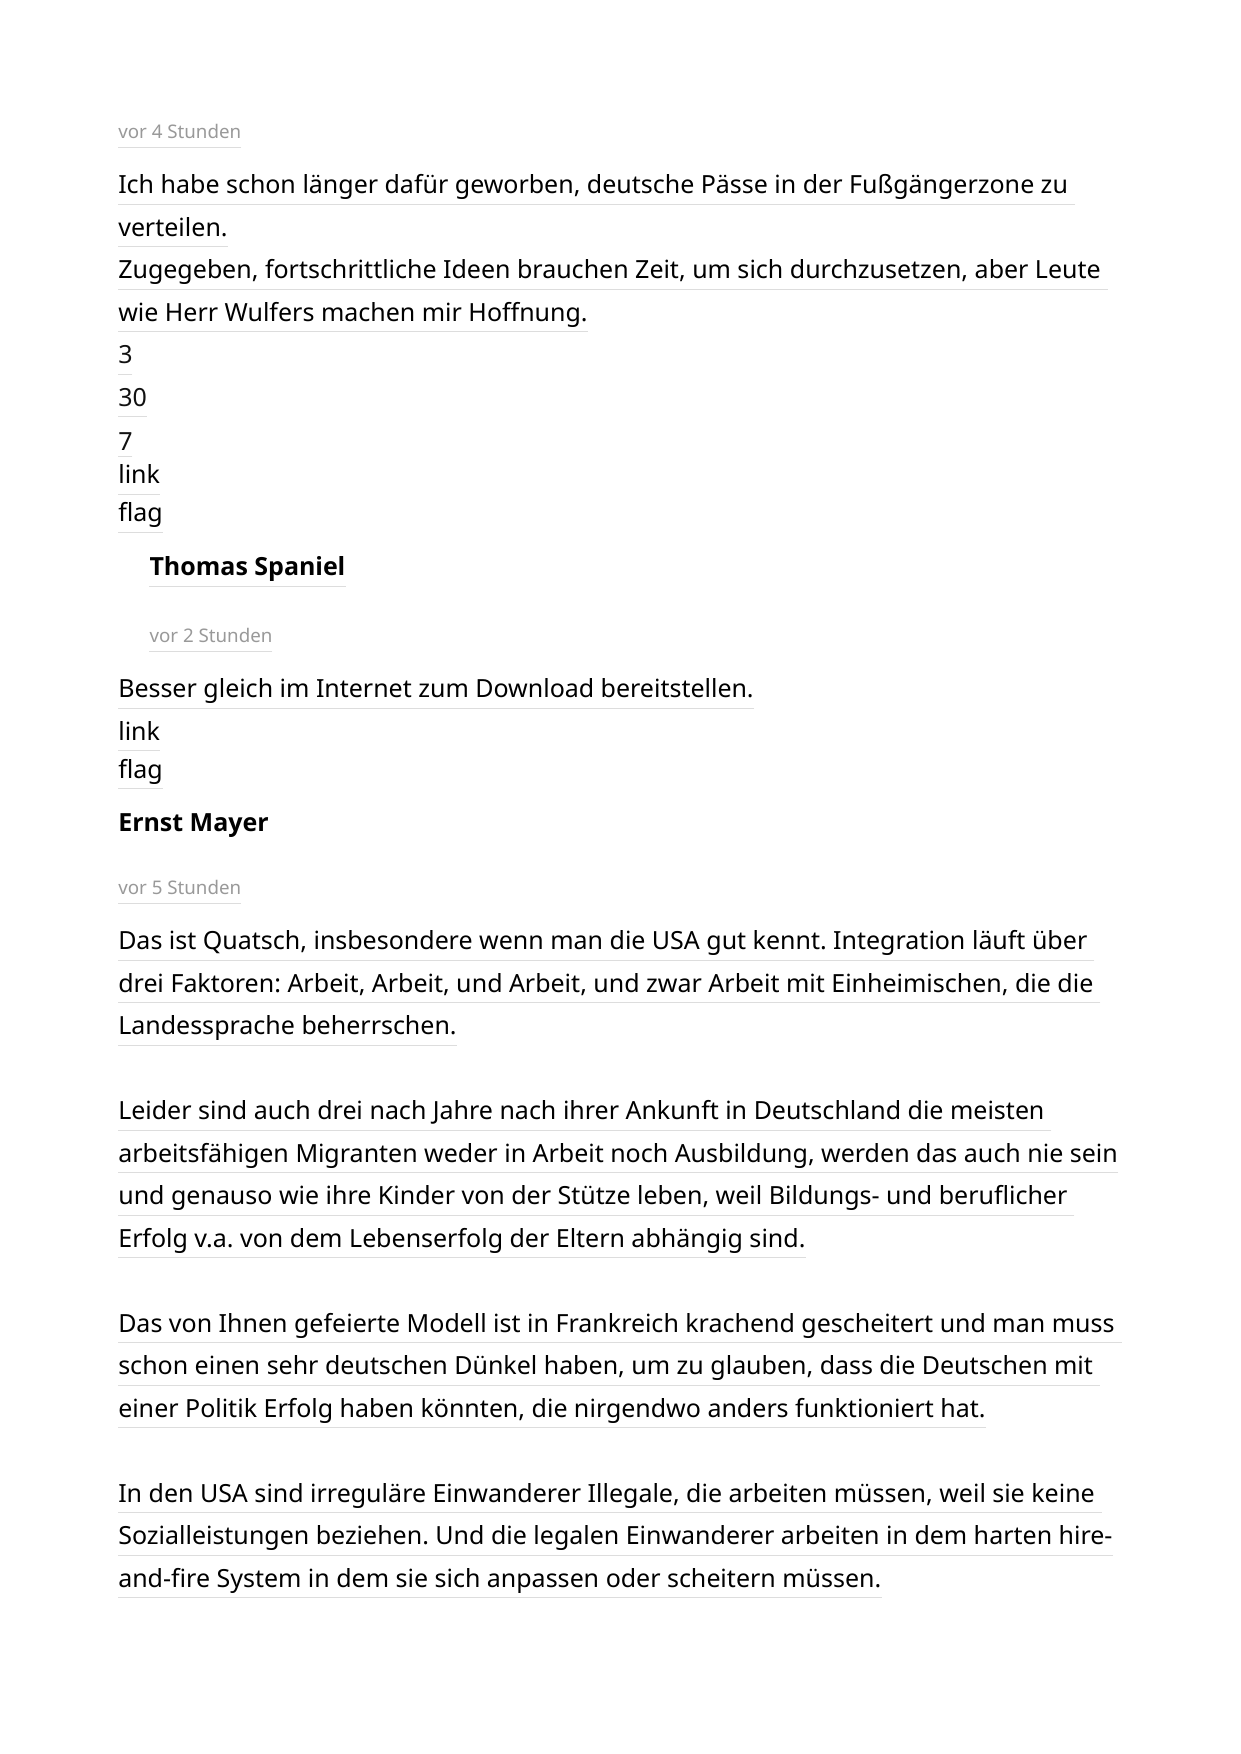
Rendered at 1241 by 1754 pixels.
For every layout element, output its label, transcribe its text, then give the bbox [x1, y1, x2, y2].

text Ernst Mayer [118, 805, 1122, 839]
text Das ist Quatsch, insbesondere wenn man die USA gut kennt. Integration läuft über drei Faktoren: Arbeit, Arbeit, und Arbeit, und zwar Arbeit mit Einheimischen, die die Landessprache beherrschen. Leider sind auch drei nach Jahre nach ihrer Ankunft in Deutschland die meisten arbeitsfähigen Migranten weder in Arbeit noch Ausbildung, werden das auch nie sein und genauso wie ihre Kinder von der Stütze leben, weil Bildungs- und beruflicher Erfolg v.a. von dem Lebenserfolg der Eltern abhängig sind. Das von Ihnen gefeierte Modell ist in Frankreich krachend gescheitert und man muss [118, 923, 1122, 1342]
text vor 5 Stunden [118, 874, 1117, 904]
text flag [118, 751, 1122, 789]
text 30 [118, 379, 1122, 417]
text link [118, 713, 1122, 751]
text Thomas Spaniel [149, 549, 1122, 587]
text flag [118, 495, 1122, 533]
text Besser gleich im Internet zum Download bereitstellen. [118, 671, 1122, 709]
text 7 [118, 422, 1122, 457]
text 3 [118, 337, 1122, 375]
text schon einen sehr deutschen Dünkel haben, um zu glauben, dass die Deutschen mit einer Politik Erfolg haben könnten, die nirgendwo anders funktioniert hat. In den USA sind irreguläre Einwanderer Illegale, die arbeiten müssen, weil sie keine Sozialleistungen beziehen. Und die legalen Einwanderer arbeiten in dem harten hire-and-fire System in dem sie sich anpassen oder scheitern müssen. [118, 1343, 1122, 1598]
text link [118, 457, 1122, 495]
text Ich habe schon länger dafür geworben, deutsche Pässe in der Fußgängerzone zu verteilen. Zugegeben, fortschrittliche Ideen brauchen Zeit, um sich durchzusetzen, aber Leute wie Herr Wulfers machen mir Hoffnung. [118, 167, 1122, 332]
text vor 2 Stunden [149, 622, 1117, 652]
text vor 4 Stunden [118, 118, 1117, 148]
